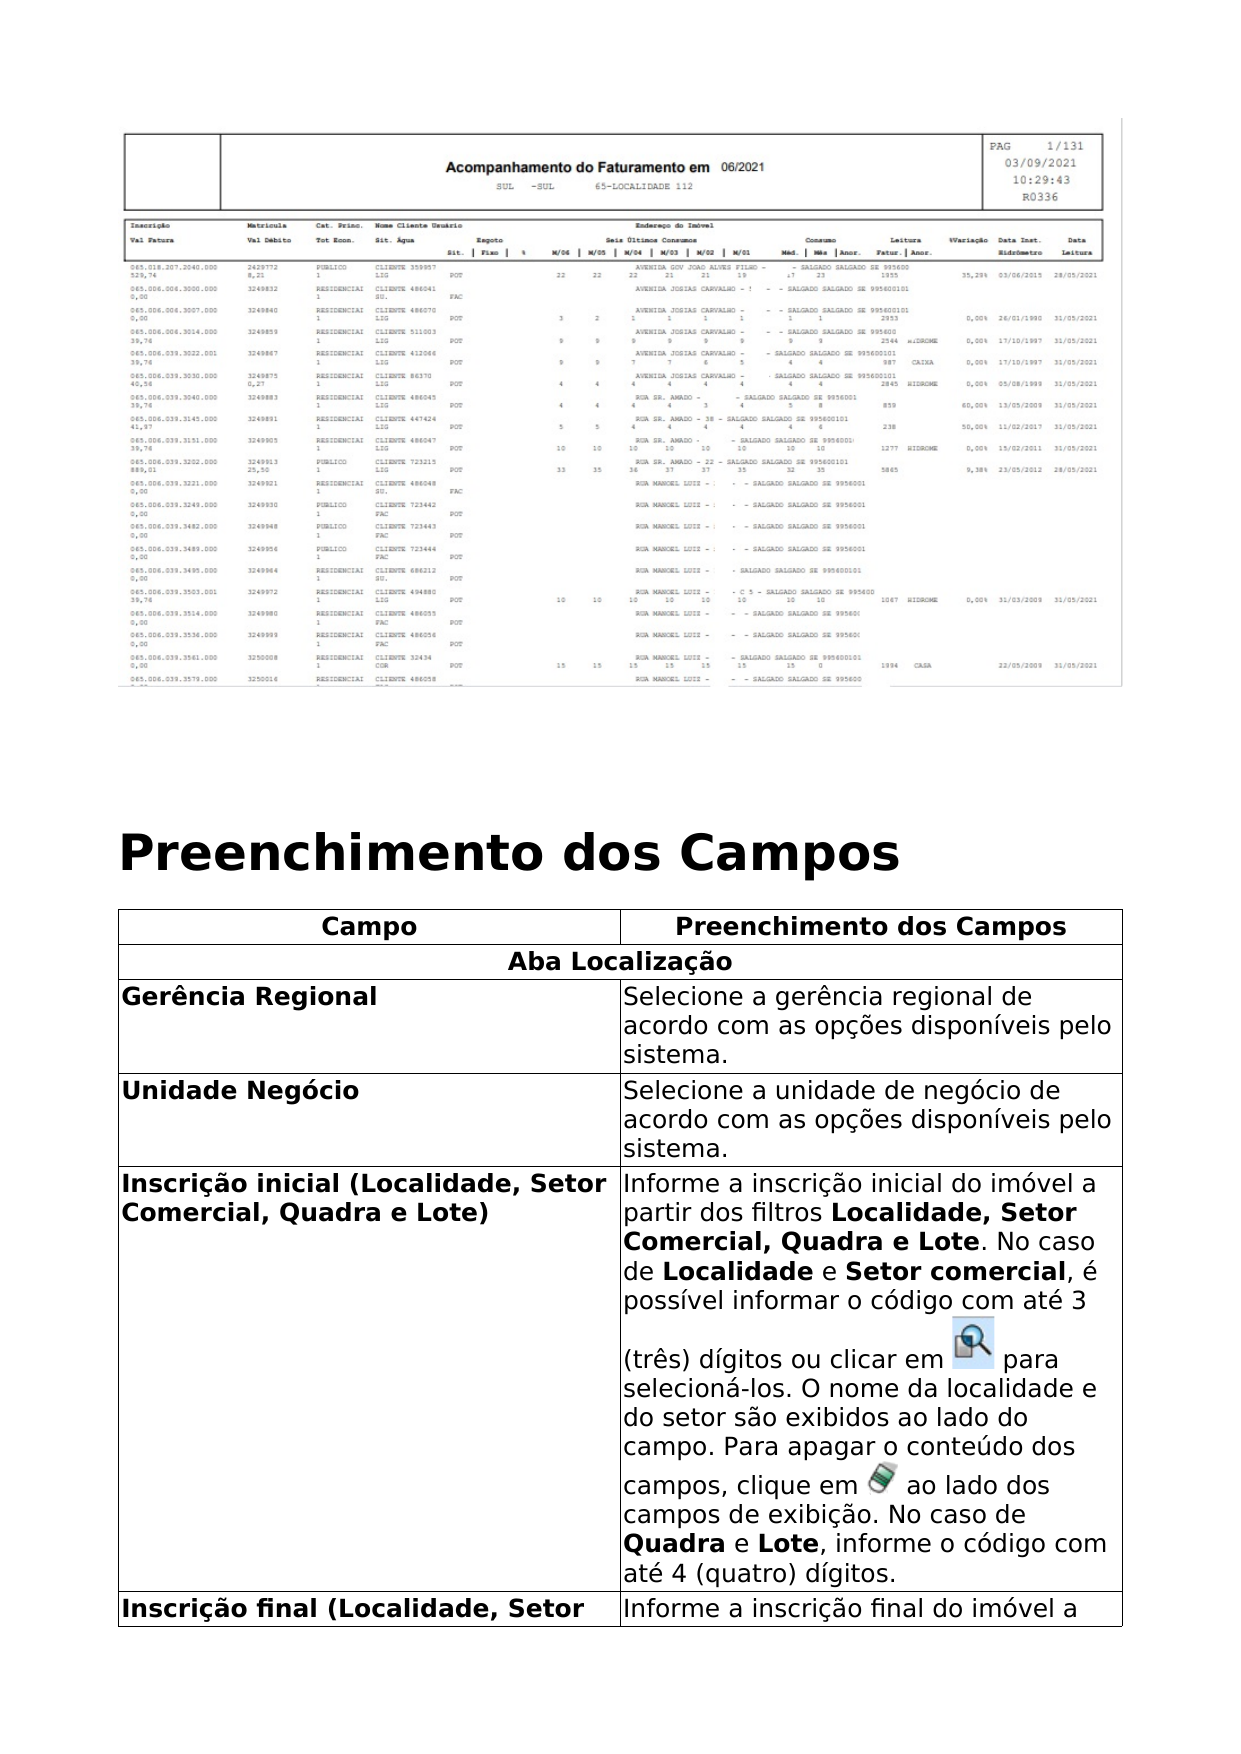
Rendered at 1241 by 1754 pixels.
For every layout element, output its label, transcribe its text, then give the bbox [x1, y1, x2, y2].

table_cell Informe a inscrição inicial do imóvel a partir dos filtros Localidade, Setor Comercial, Quadra e Lote. No caso de Localidade e Setor comercial, é possível informar o código com até 3 (três) dígitos ou clicar em para selecioná-los. O nome da localidade e do setor são exibidos ao lado do campo. Para apagar o conteúdo dos campos, clique em ao lado dos campos de exibição. No caso de Quadra e Lote, informe o código com até 4 (quatro) dígitos. [621, 1167, 1122, 1591]
picture [952, 1315, 995, 1369]
table_cell Aba Localização [119, 945, 1122, 979]
table_cell Gerência Regional [119, 980, 620, 1073]
table_cell Informe a inscrição final do imóvel a [621, 1592, 1122, 1626]
table_cell Selecione a gerência regional de acordo com as opções disponíveis pelo sistema. [621, 980, 1122, 1073]
table_cell Inscrição final (Localidade, Setor [119, 1592, 620, 1626]
picture [118, 118, 1123, 687]
table_cell Inscrição inicial (Localidade, Setor Comercial, Quadra e Lote) [119, 1167, 620, 1591]
table_cell Unidade Negócio [119, 1074, 620, 1166]
table_header Campo [119, 910, 620, 944]
subtitle Preenchimento dos Campos [118, 824, 1122, 882]
table_cell Selecione a unidade de negócio de acordo com as opções disponíveis pelo sistema. [621, 1074, 1122, 1166]
table_header Preenchimento dos Campos [621, 910, 1122, 944]
picture [866, 1461, 898, 1495]
